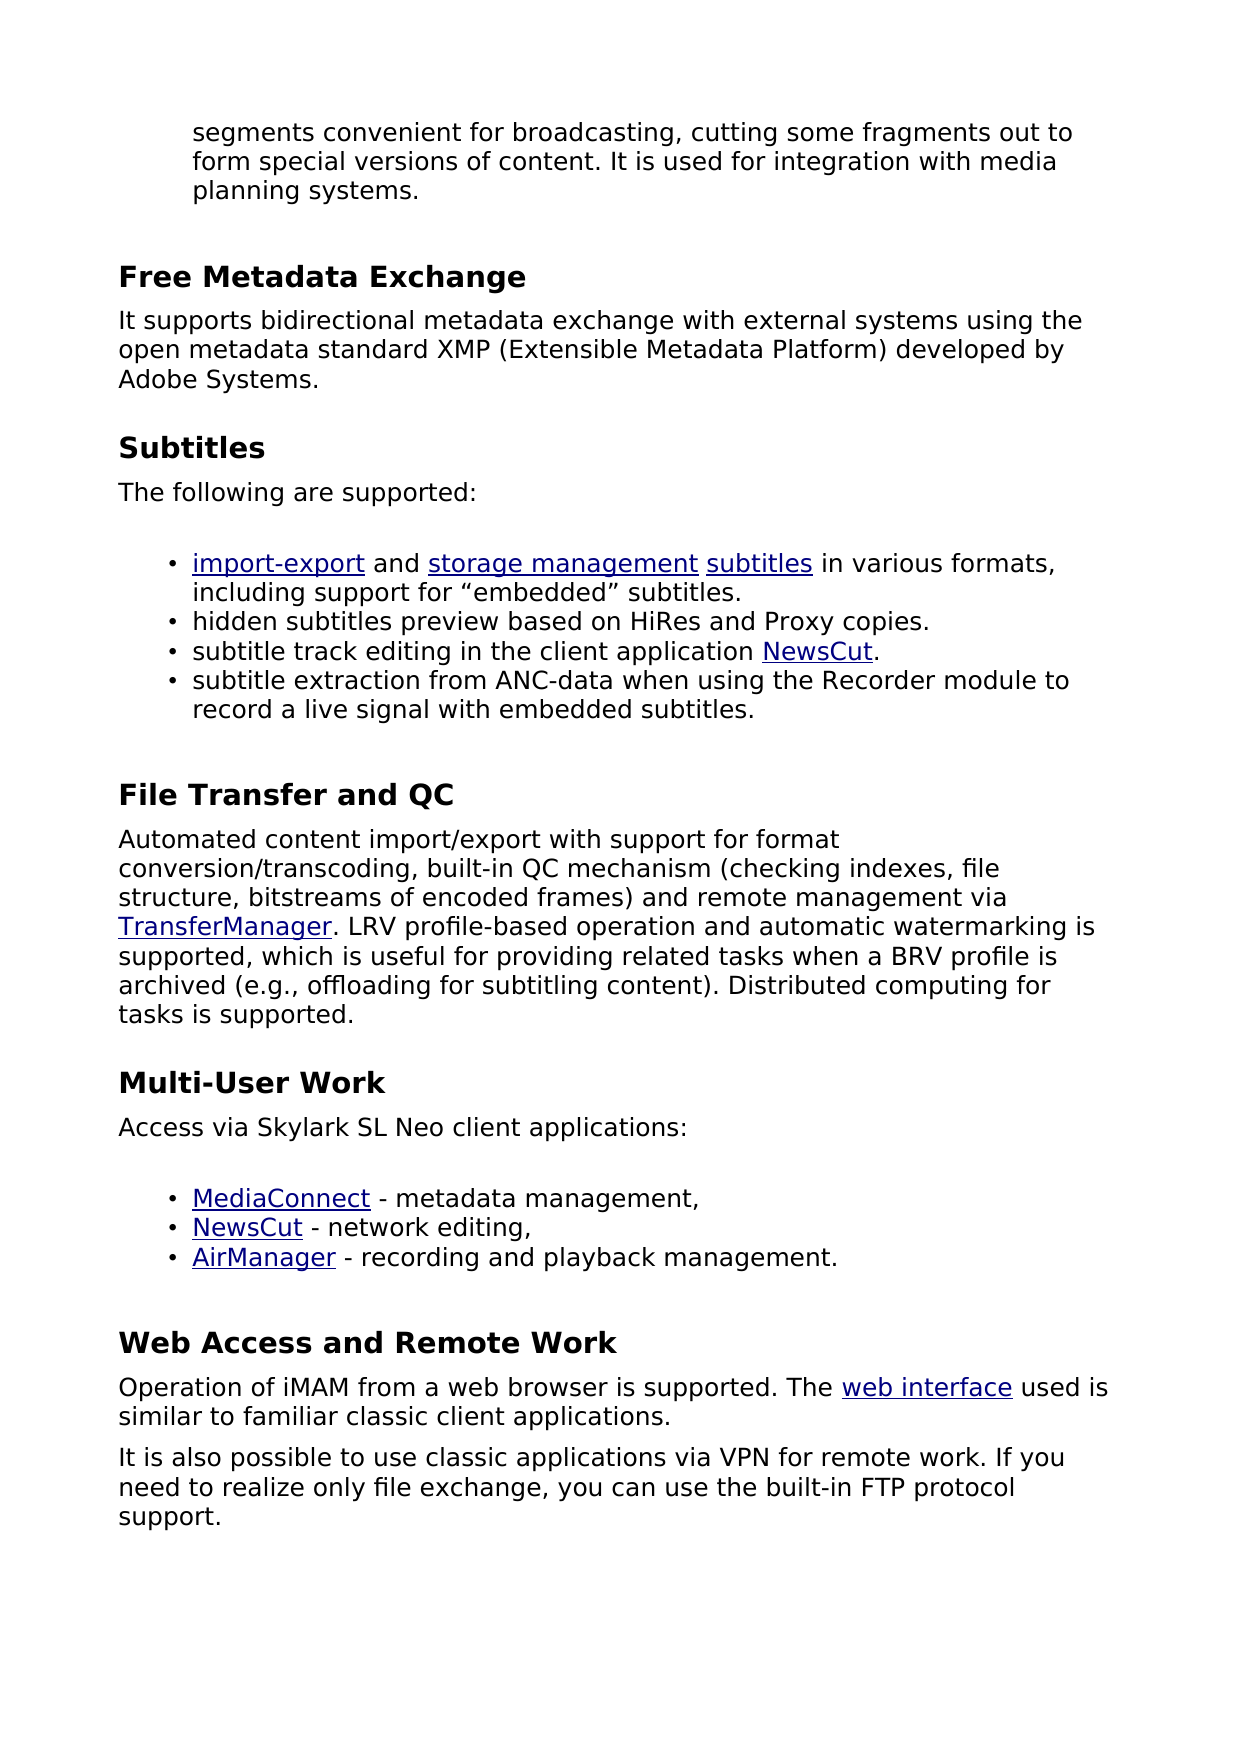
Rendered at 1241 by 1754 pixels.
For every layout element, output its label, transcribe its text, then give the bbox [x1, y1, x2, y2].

text Access via Skylark SL Neo client applications: [118, 1113, 1122, 1142]
subtitle Web Access and Remote Work [118, 1326, 1122, 1360]
text The following are supported: [118, 478, 1122, 507]
list segments convenient for broadcasting, cutting some fragments out to form special versions of content. It is used for integration with media planning systems. [177, 118, 1122, 206]
list NewsCut - network editing, [177, 1213, 1122, 1243]
text Automated content import/export with support for format conversion/transcoding, built-in QC mechanism (checking indexes, file structure, bitstreams of encoded frames) and remote management via TransferManager. LRV profile-based operation and automatic watermarking is supported, which is useful for providing related tasks when a BRV profile is archived (e.g., offloading for subtitling content). Distributed computing for tasks is supported. [118, 825, 1122, 1029]
list subtitle extraction from ANC-data when using the Recorder module to record a live signal with embedded subtitles. [177, 666, 1122, 724]
text It is also possible to use classic applications via VPN for remote work. If you need to realize only file exchange, you can use the built-in FTP protocol support. [118, 1444, 1122, 1531]
list import-export and storage management subtitles in various formats, including support for “embedded” subtitles. [177, 549, 1122, 607]
list subtitle track editing in the client application NewsCut. [177, 637, 1122, 666]
text It supports bidirectional metadata exchange with external systems using the open metadata standard XMP (Extensible Metadata Platform) developed by Adobe Systems. [118, 307, 1122, 394]
subtitle Multi-User Work [118, 1067, 1122, 1101]
list MediaConnect - metadata management, [177, 1184, 1122, 1213]
subtitle Subtitles [118, 432, 1122, 466]
subtitle File Transfer and QC [118, 779, 1122, 813]
text Operation of iMAM from a web browser is supported. The web interface used is similar to familiar classic client applications. [118, 1373, 1122, 1431]
list hidden subtitles preview based on HiRes and Proxy copies. [177, 607, 1122, 637]
list AirManager - recording and playback management. [177, 1243, 1122, 1272]
subtitle Free Metadata Exchange [118, 260, 1122, 294]
